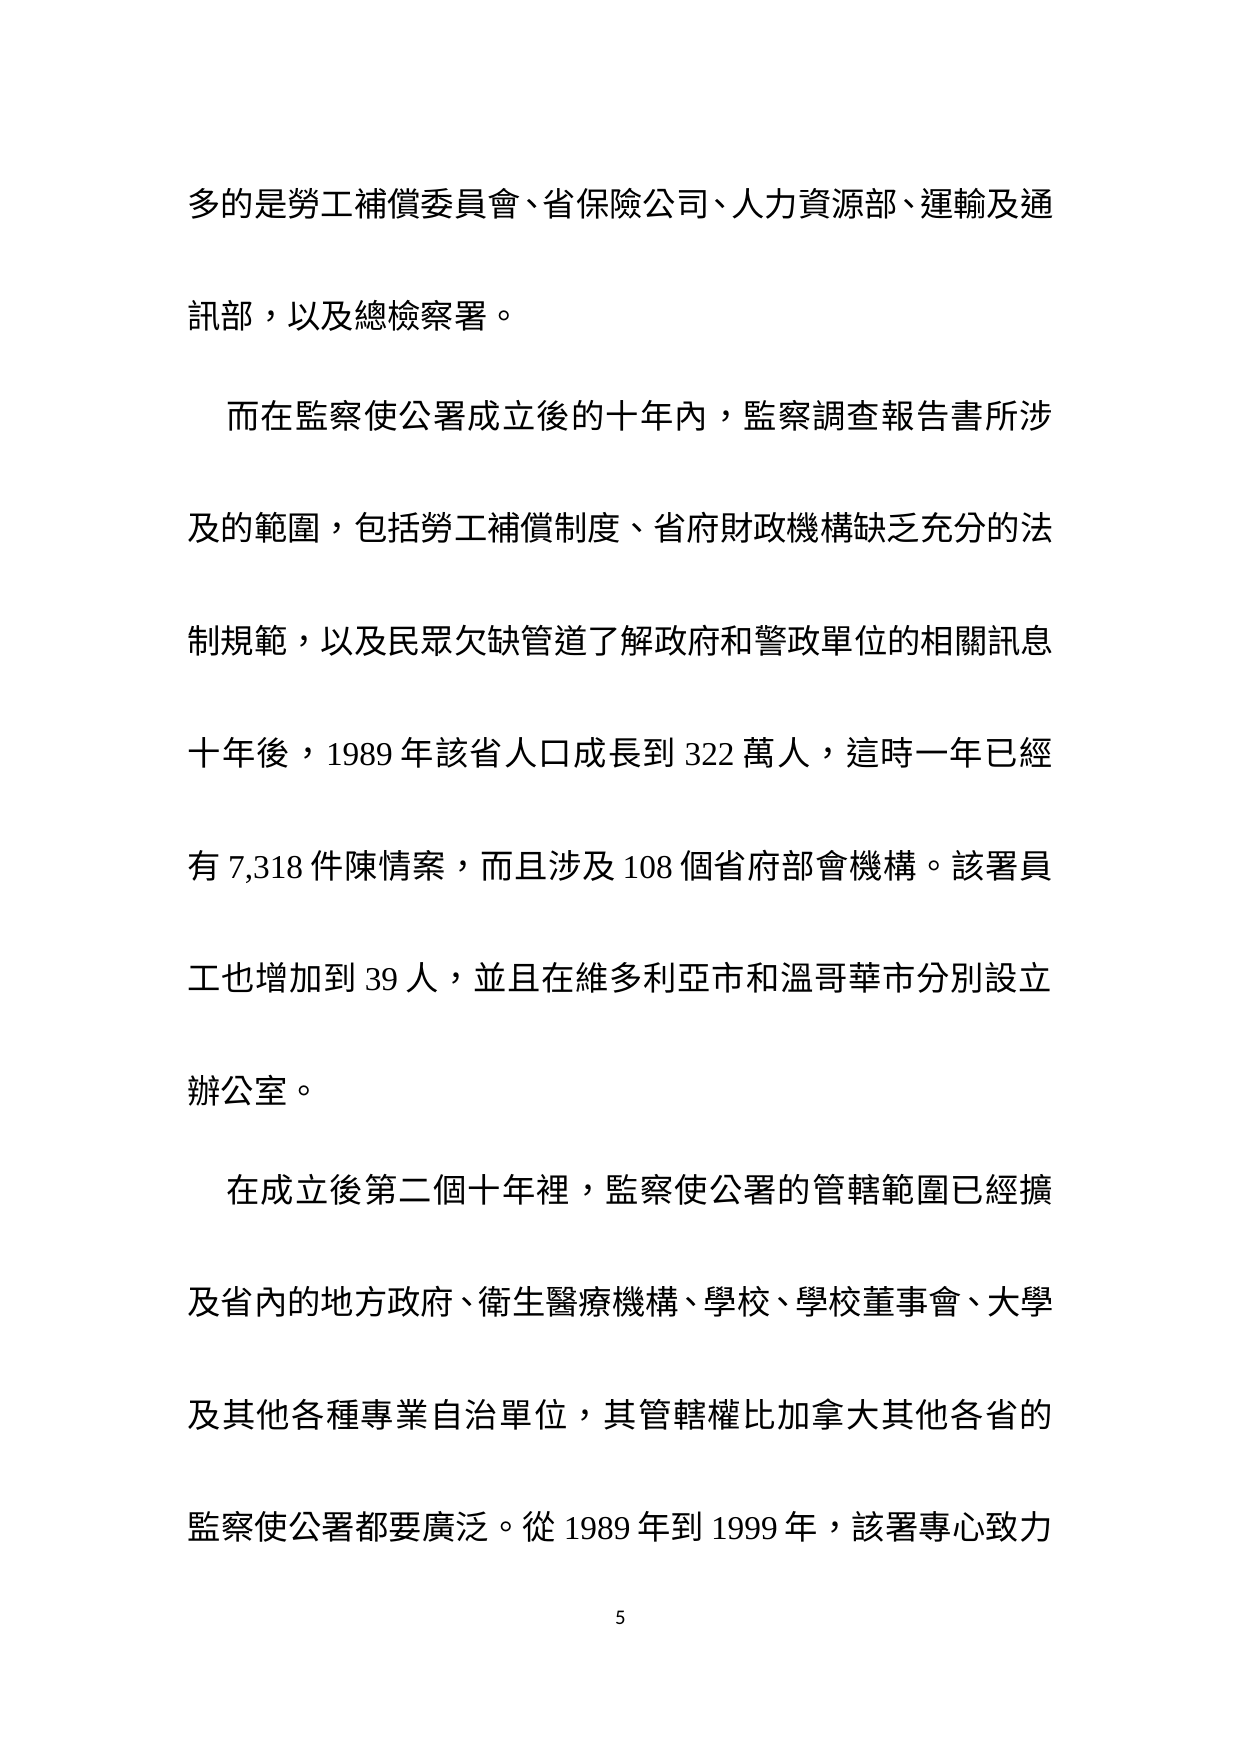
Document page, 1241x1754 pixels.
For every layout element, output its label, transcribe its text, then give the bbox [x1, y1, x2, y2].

text 在成立後第二個十年裡，監察使公署的管轄範圍已經擴及省內的地方政府、衛生醫療機構、學校、學校董事會、大學及其他各種專業自治單位，其管轄權比加拿大其他各省的監察使公署都要廣泛。從1989年到1999年，該署專心致力 [187, 1150, 1053, 1563]
text 多的是勞工補償委員會、省保險公司、人力資源部、運輸及通訊部，以及總檢察署。 [187, 164, 1053, 352]
text 而在監察使公署成立後的十年內，監察調查報告書所涉及的範圍，包括勞工補償制度、省府財政機構缺乏充分的法制規範，以及民眾欠缺管道了解政府和警政單位的相關訊息。十年後，1989年該省人口成長到322萬人，這時一年已經有7,318件陳情案，而且涉及108個省府部會機構。該署員工也增加到39人，並且在維多利亞市和溫哥華市分別設立辦公室。 [187, 376, 1053, 1126]
